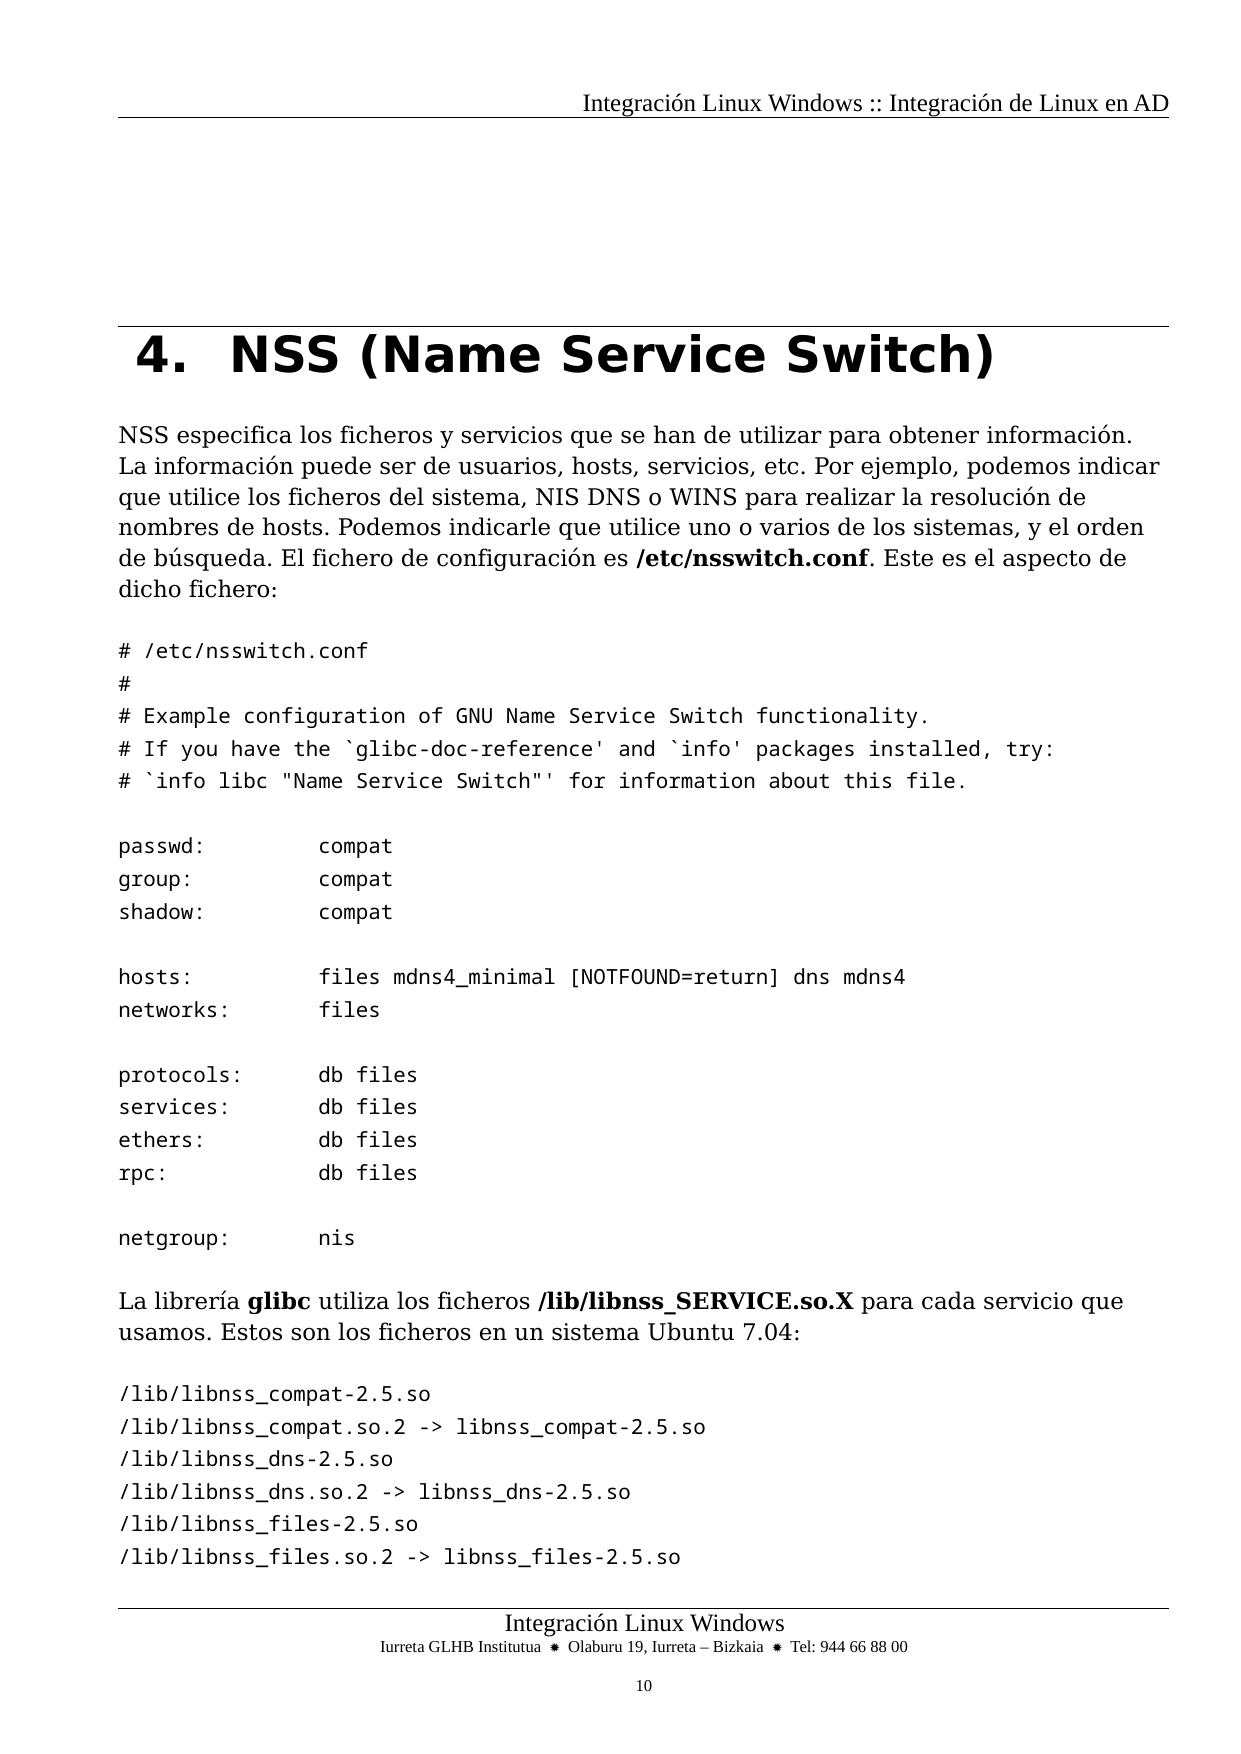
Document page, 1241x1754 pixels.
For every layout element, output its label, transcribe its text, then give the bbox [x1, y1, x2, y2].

text shadow: compat [118, 897, 1169, 925]
text /lib/libnss_dns.so.2 -> libnss_dns-2.5.so [118, 1477, 1169, 1505]
text protocols: db files [118, 1060, 1169, 1088]
text hosts: files mdns4_minimal [NOTFOUND=return] dns mdns4 [118, 962, 1169, 991]
text rpc: db files [118, 1158, 1169, 1186]
text # If you have the `glibc-doc-reference' and `info' packages installed, try: [118, 734, 1169, 762]
text /lib/libnss_files.so.2 -> libnss_files-2.5.so [118, 1542, 1169, 1571]
subtitle NSS (Name Service Switch) [118, 327, 1169, 384]
text /lib/libnss_compat-2.5.so [118, 1379, 1169, 1408]
text La librería glibc utiliza los ficheros /lib/libnss_SERVICE.so.X para cada servicio que usamos. Estos son los ficheros en un sistema Ubuntu 7.04: [118, 1288, 1169, 1346]
text /lib/libnss_compat.so.2 -> libnss_compat-2.5.so [118, 1412, 1169, 1440]
text # Example configuration of GNU Name Service Switch functionality. [118, 701, 1169, 730]
text NSS especifica los ficheros y servicios que se han de utilizar para obtener información. La información puede ser de usuarios, hosts, servicios, etc. Por ejemplo, podemos indicar que utilice los ficheros del sistema, NIS DNS o WINS para realizar la resolución de nombres de hosts. Podemos indicarle que utilice uno o varios de los sistemas, y el orden de búsqueda. El fichero de configuración es /etc/nsswitch.conf. Este es el aspecto de dicho fichero: [118, 422, 1169, 603]
text group: compat [118, 864, 1169, 893]
text services: db files [118, 1092, 1169, 1121]
text passwd: compat [118, 832, 1169, 860]
text # [118, 669, 1169, 697]
text ethers: db files [118, 1125, 1169, 1153]
text # /etc/nsswitch.conf [118, 636, 1169, 664]
text networks: files [118, 995, 1169, 1023]
text /lib/libnss_dns-2.5.so [118, 1444, 1169, 1473]
text netgroup: nis [118, 1223, 1169, 1251]
text /lib/libnss_files-2.5.so [118, 1509, 1169, 1538]
text # `info libc "Name Service Switch"' for information about this file. [118, 766, 1169, 795]
